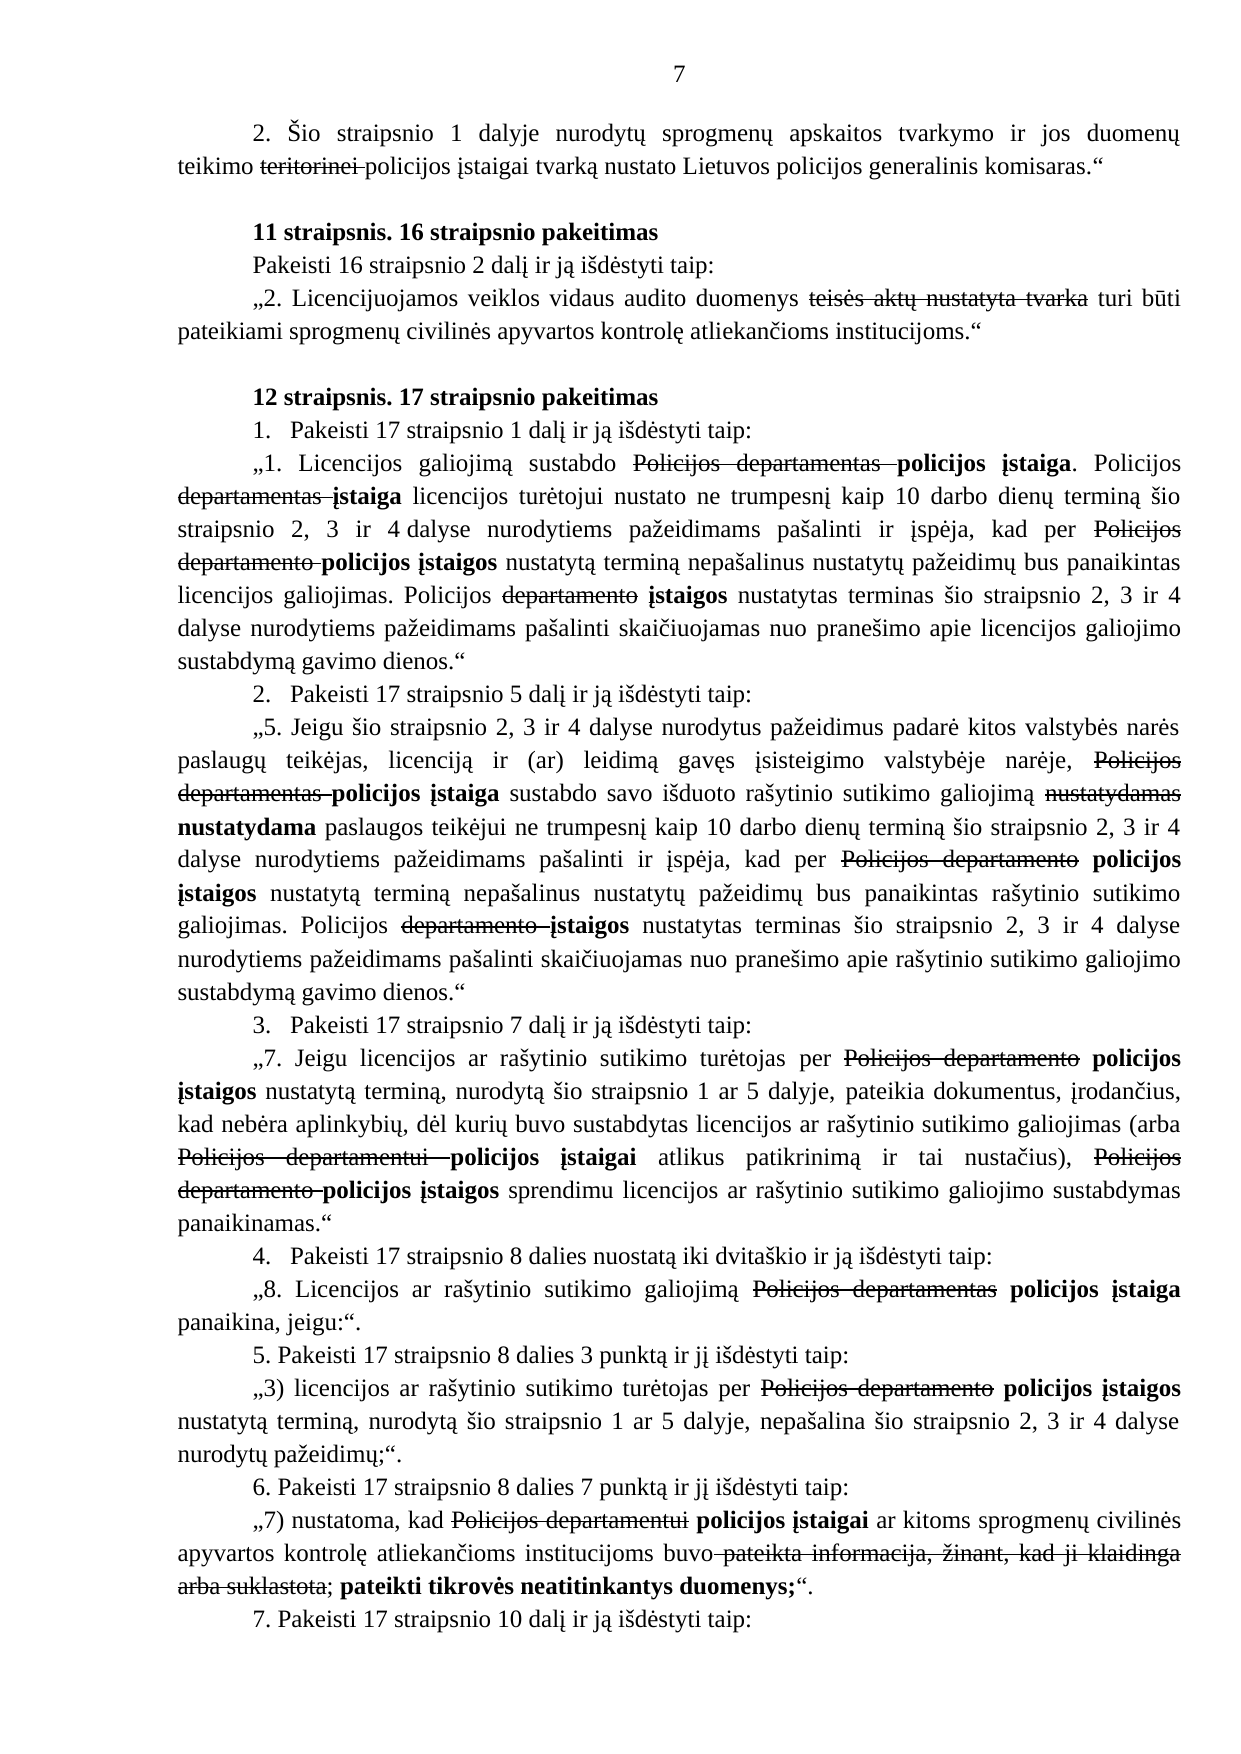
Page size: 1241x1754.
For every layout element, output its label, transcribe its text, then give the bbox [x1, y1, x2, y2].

text Pakeisti 16 straipsnio 2 dalį ir ją išdėstyti taip: [177, 250, 1181, 279]
text „5. Jeigu šio straipsnio 2, 3 ir 4 dalyse nurodytus pažeidimus padarė kitos valstybės narės paslaugų teikėjas, licenciją ir (ar) leidimą gavęs įsisteigimo valstybėje narėje, Policijos departamentas policijos įstaiga sustabdo savo išduoto rašytinio sutikimo galiojimą nustatydamas nustatydama paslaugos teikėjui ne trumpesnį kaip 10 darbo dienų terminą šio straipsnio 2, 3 ir 4 dalyse nurodytiems pažeidimams pašalinti ir įspėja, kad per Policijos departamento policijos įstaigos nustatytą terminą nepašalinus nustatytų pažeidimų bus panaikintas rašytinio sutikimo galiojimas. Policijos departamento įstaigos nustatytas terminas šio straipsnio 2, 3 ir 4 dalyse nurodytiems pažeidimams pašalinti skaičiuojamas nuo pranešimo apie rašytinio sutikimo galiojimo sustabdymą gavimo dienos.“ [177, 712, 1181, 1005]
text „1. Licencijos galiojimą sustabdo Policijos departamentas policijos įstaiga. Policijos departamentas įstaiga licencijos turėtojui nustato ne trumpesnį kaip 10 darbo dienų terminą šio straipsnio 2, 3 ir 4 dalyse nurodytiems pažeidimams pašalinti ir įspėja, kad per Policijos departamento policijos įstaigos nustatytą terminą nepašalinus nustatytų pažeidimų bus panaikintas licencijos galiojimas. Policijos departamento įstaigos nustatytas terminas šio straipsnio 2, 3 ir 4 dalyse nurodytiems pažeidimams pašalinti skaičiuojamas nuo pranešimo apie licencijos galiojimo sustabdymą gavimo dienos.“ [177, 448, 1181, 675]
text „2. Licencijuojamos veiklos vidaus audito duomenys teisės aktų nustatyta tvarka turi būti pateikiami sprogmenų civilinės apyvartos kontrolę atliekančioms institucijoms.“ [177, 283, 1181, 345]
text 2. Pakeisti 17 straipsnio 5 dalį ir ją išdėstyti taip: [252, 679, 1181, 708]
text „7. Jeigu licencijos ar rašytinio sutikimo turėtojas per Policijos departamento policijos įstaigos nustatytą terminą, nurodytą šio straipsnio 1 ar 5 dalyje, pateikia dokumentus, įrodančius, kad nebėra aplinkybių, dėl kurių buvo sustabdytas licencijos ar rašytinio sutikimo galiojimas (arba Policijos departamentui policijos įstaigai atlikus patikrinimą ir tai nustačius), Policijos departamento policijos įstaigos sprendimu licencijos ar rašytinio sutikimo galiojimo sustabdymas panaikinamas.“ [177, 1043, 1181, 1237]
text 12 straipsnis. 17 straipsnio pakeitimas [177, 382, 1181, 411]
text 6. Pakeisti 17 straipsnio 8 dalies 7 punktą ir jį išdėstyti taip: [177, 1472, 1181, 1501]
text 5. Pakeisti 17 straipsnio 8 dalies 3 punktą ir jį išdėstyti taip: [177, 1340, 1181, 1369]
text 4. Pakeisti 17 straipsnio 8 dalies nuostatą iki dvitaškio ir ją išdėstyti taip: [252, 1241, 1181, 1269]
text 11 straipsnis. 16 straipsnio pakeitimas [177, 217, 1181, 246]
text 7. Pakeisti 17 straipsnio 10 dalį ir ją išdėstyti taip: [177, 1604, 1181, 1633]
text „7) nustatoma, kad Policijos departamentui policijos įstaigai ar kitoms sprogmenų civilinės apyvartos kontrolę atliekančioms institucijoms buvo pateikta informacija, žinant, kad ji klaidinga arba suklastota; pateikti tikrovės neatitinkantys duomenys;“. [177, 1505, 1181, 1600]
text 3. Pakeisti 17 straipsnio 7 dalį ir ją išdėstyti taip: [252, 1010, 1181, 1038]
text „3) licencijos ar rašytinio sutikimo turėtojas per Policijos departamento policijos įstaigos nustatytą terminą, nurodytą šio straipsnio 1 ar 5 dalyje, nepašalina šio straipsnio 2, 3 ir 4 dalyse nurodytų pažeidimų;“. [177, 1373, 1181, 1468]
text 2. Šio straipsnio 1 dalyje nurodytų sprogmenų apskaitos tvarkymo ir jos duomenų teikimo teritorinei policijos įstaigai tvarką nustato Lietuvos policijos generalinis komisaras.“ [177, 118, 1181, 180]
text „8. Licencijos ar rašytinio sutikimo galiojimą Policijos departamentas policijos įstaiga panaikina, jeigu:“. [177, 1274, 1181, 1336]
text 1. Pakeisti 17 straipsnio 1 dalį ir ją išdėstyti taip: [252, 415, 1181, 444]
